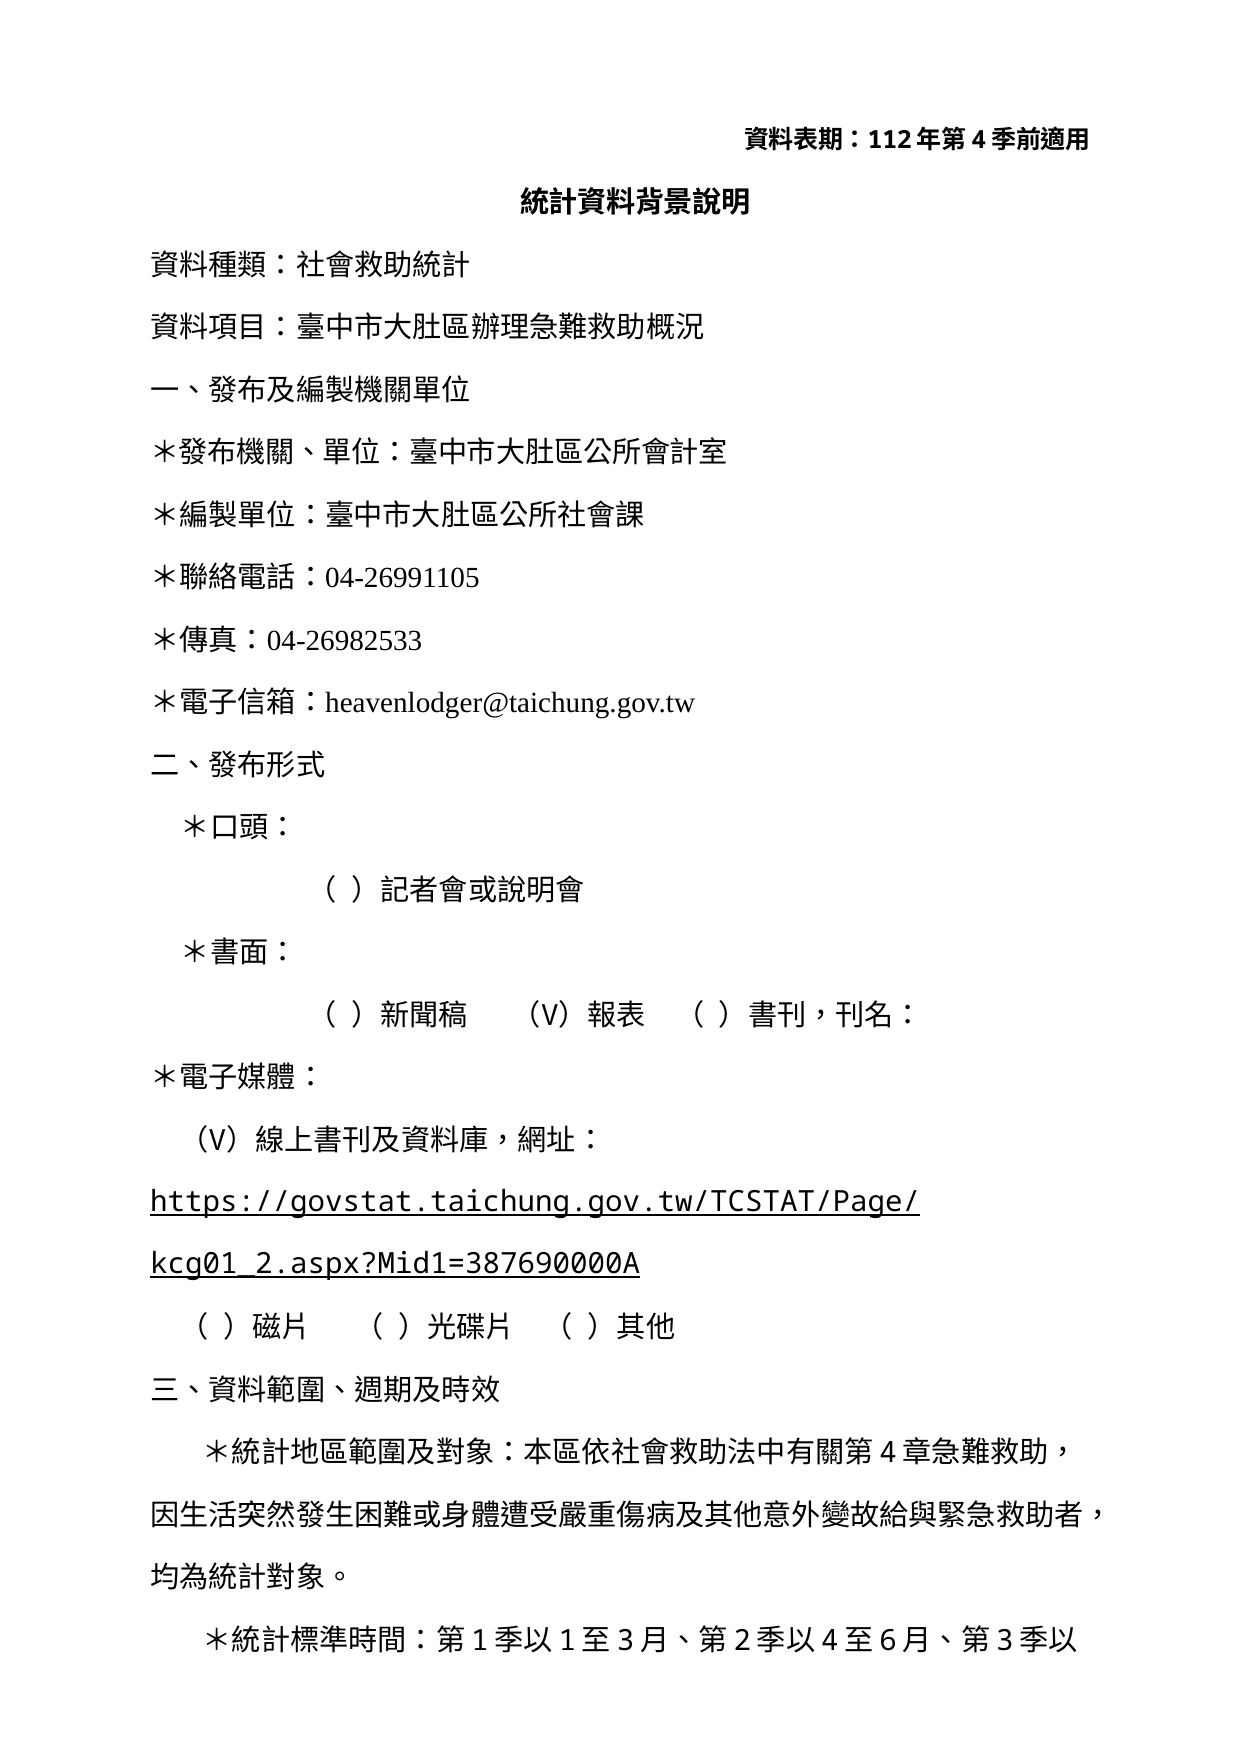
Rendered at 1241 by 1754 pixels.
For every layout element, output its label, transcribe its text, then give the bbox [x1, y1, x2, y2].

text （ ）磁片 （ ）光碟片 （ ）其他 [150, 1283, 1090, 1346]
text 資料表期：112年第4季前適用 [181, 96, 1090, 158]
text 三、資料範圍、週期及時效 [150, 1346, 1090, 1408]
text ＊編製單位：臺中市大肚區公所社會課 [150, 471, 1090, 533]
text （ ）記者會或說明會 [150, 846, 1090, 908]
list 口頭： [181, 783, 1090, 846]
list 書面： [181, 908, 1090, 971]
text ＊統計地區範圍及對象：本區依社會救助法中有關第4章急難救助，因生活突然發生困難或身體遭受嚴重傷病及其他意外變故給與緊急救助者，均為統計對象。 [150, 1408, 1090, 1596]
text ＊統計標準時間：第1季以1至3月、第2季以4至6月、第3季以 [150, 1596, 1090, 1658]
text https://govstat.taichung.gov.tw/TCSTAT/Page/kcg01_2.aspx?Mid1=387690000A [150, 1158, 1090, 1283]
text 一、發布及編製機關單位 [150, 346, 1090, 408]
text ＊電子信箱：heavenlodger@taichung.gov.tw [150, 658, 1090, 721]
text ＊發布機關、單位：臺中市大肚區公所會計室 [150, 408, 1090, 471]
text 二、發布形式 [150, 721, 1090, 783]
text （V）線上書刊及資料庫，網址： [150, 1096, 1090, 1158]
text 資料項目：臺中市大肚區辦理急難救助概況 [150, 283, 1090, 346]
text ＊傳真：04-26982533 [150, 596, 1090, 658]
text 資料種類：社會救助統計 [150, 221, 1090, 283]
text ＊聯絡電話：04-26991105 [150, 533, 1090, 596]
text （ ）新聞稿 （V）報表 （ ）書刊，刊名： [150, 971, 1090, 1033]
text ＊電子媒體： [150, 1033, 1090, 1096]
text 統計資料背景說明 [181, 158, 1090, 221]
